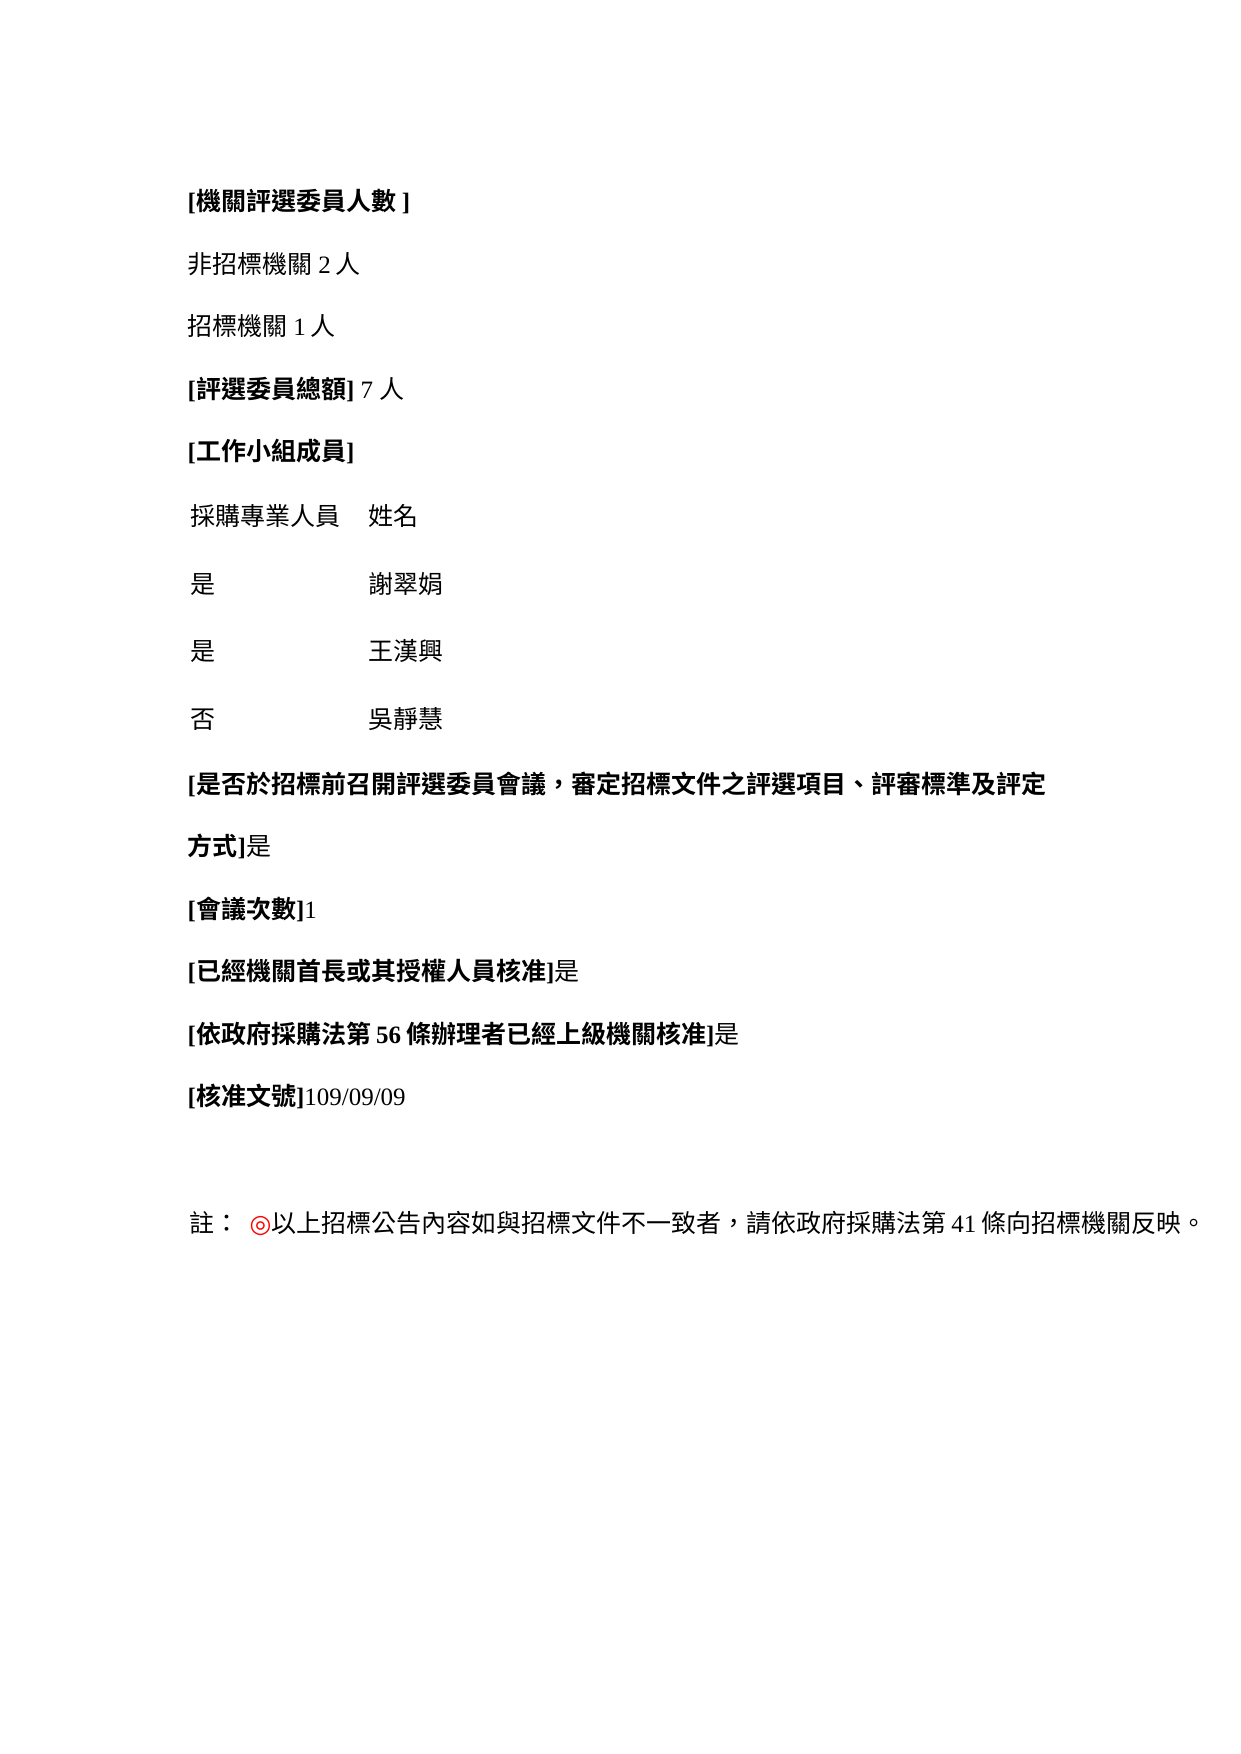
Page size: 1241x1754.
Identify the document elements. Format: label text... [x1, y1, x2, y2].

table_cell 謝翠娟 [366, 538, 451, 606]
table_cell 王漢興 [366, 606, 451, 673]
table_cell 否 [188, 673, 366, 741]
table_cell 是 [188, 606, 366, 673]
table_cell 是 [188, 538, 366, 606]
table_header 採購專業人員 [188, 471, 366, 538]
table_header ◎以上招標公告內容如與招標文件不一致者，請依政府採購法第41條向招標機關反映。 [248, 1178, 1240, 1244]
text [是否於招標前召開評選委員會議，審定招標文件之評選項目、評審標準及評定方式]是 [會議次數]1 [已經機關首長或其授權人員核准]是 [依政府採購法第56條辦理者已經上級機關核准]是 [核准文號]109/09/09 [187, 741, 1053, 1178]
table_header 註： [188, 1178, 248, 1244]
table_header 姓名 [366, 471, 451, 538]
table_cell 吳靜慧 [366, 673, 451, 741]
text [機關評選委員人數 ] 非招標機關 2人 招標機關 1人 [評選委員總額] 7 人 [工作小組成員] [187, 158, 1053, 471]
